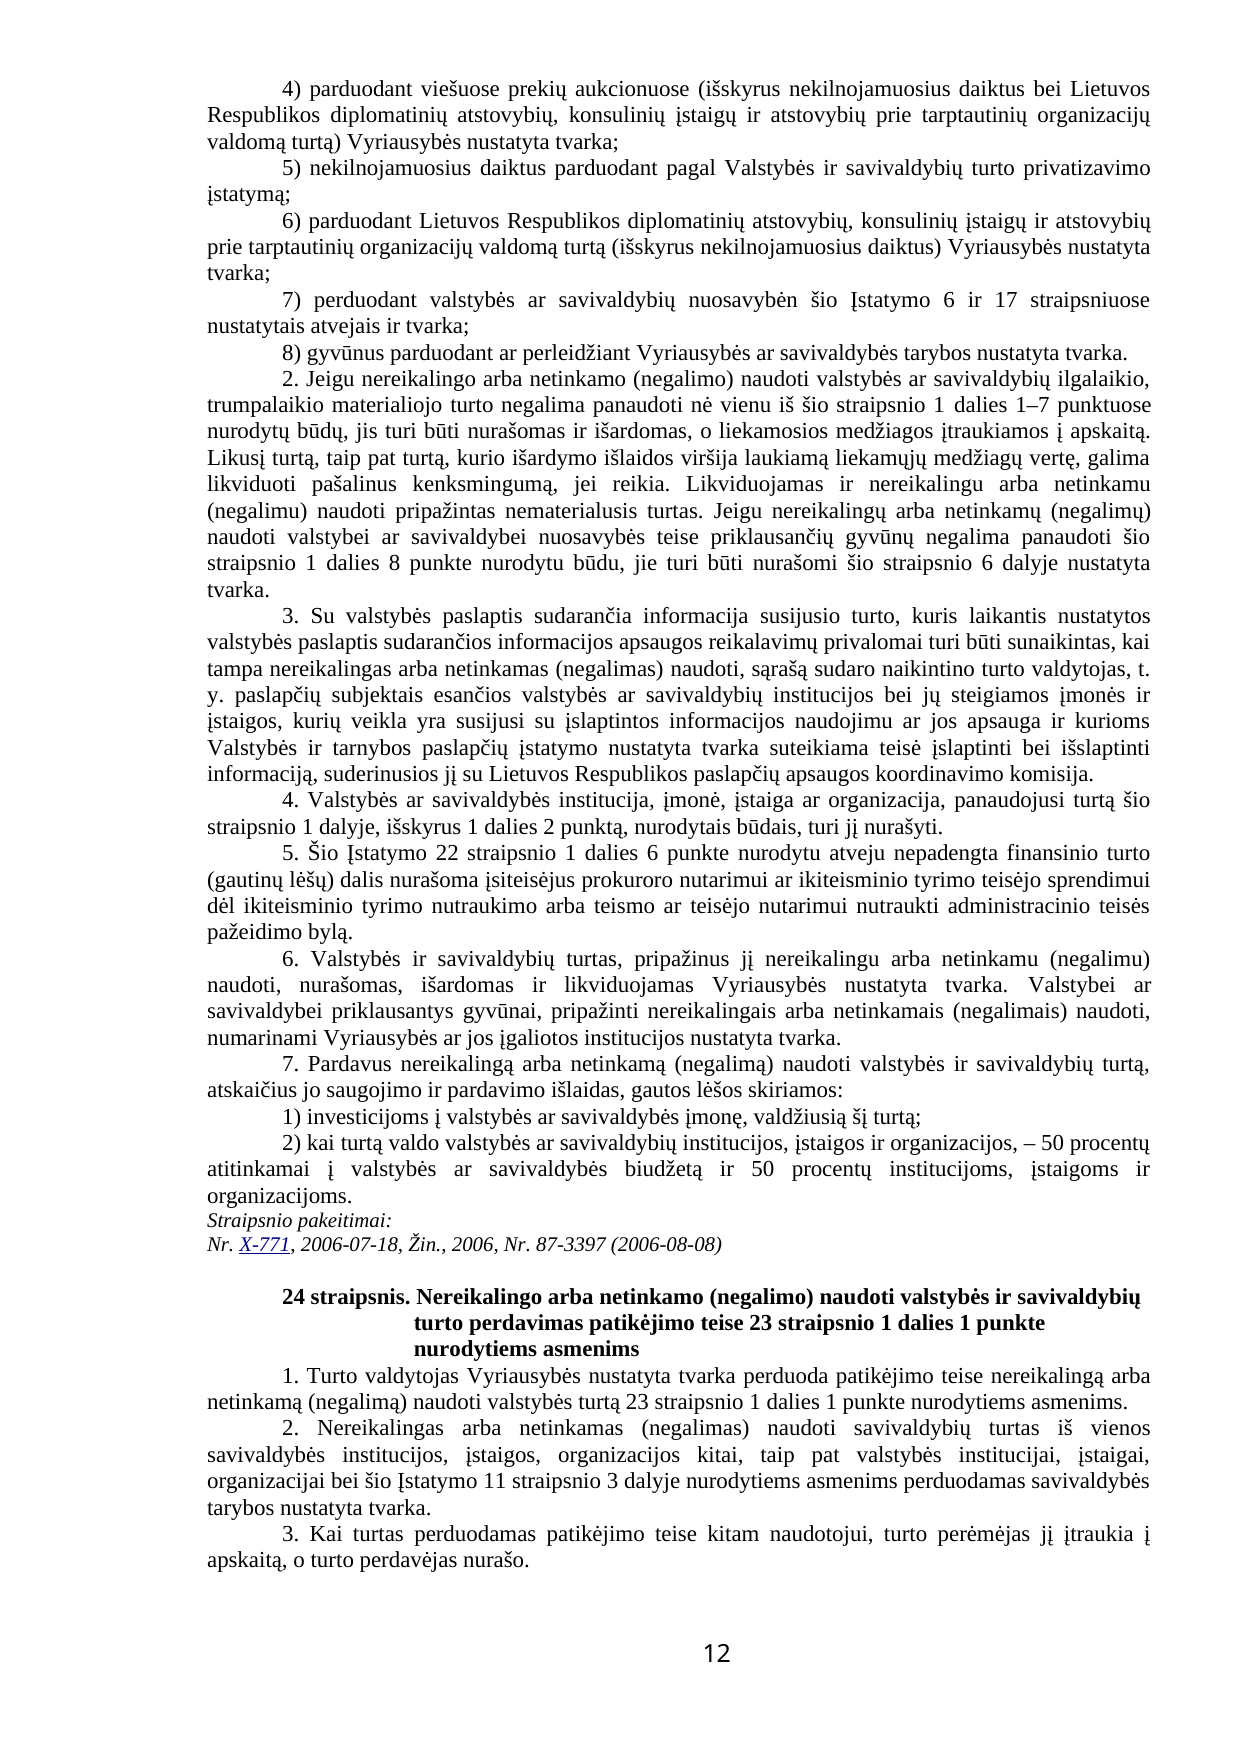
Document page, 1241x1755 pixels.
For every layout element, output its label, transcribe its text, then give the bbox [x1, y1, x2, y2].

text Straipsnio pakeitimai: [207, 1208, 1152, 1232]
text 5. Šio Įstatymo 22 straipsnio 1 dalies 6 punkte nurodytu atveju nepadengta finansinio turto (gautinų lėšų) dalis nurašoma įsiteisėjus prokuroro nutarimui ar ikiteisminio tyrimo teisėjo sprendimui dėl ikiteisminio tyrimo nutraukimo arba teismo ar teisėjo nutarimui nutraukti administracinio teisės pažeidimo bylą. [207, 839, 1152, 945]
text 6) parduodant Lietuvos Respublikos diplomatinių atstovybių, konsulinių įstaigų ir atstovybių prie tarptautinių organizacijų valdomą turtą (išskyrus nekilnojamuosius daiktus) Vyriausybės nustatyta tvarka; [207, 207, 1152, 286]
text 1) investicijoms į valstybės ar savivaldybės įmonę, valdžiusią šį turtą; [207, 1103, 1152, 1129]
text 1. Turto valdytojas Vyriausybės nustatyta tvarka perduoda patikėjimo teise nereikalingą arba netinkamą (negalimą) naudoti valstybės turtą 23 straipsnio 1 dalies 1 punkte nurodytiems asmenims. [207, 1362, 1152, 1414]
text 2. Jeigu nereikalingo arba netinkamo (negalimo) naudoti valstybės ar savivaldybių ilgalaikio, trumpalaikio materialiojo turto negalima panaudoti nė vienu iš šio straipsnio 1 dalies 1–7 punktuose nurodytų būdų, jis turi būti nurašomas ir išardomas, o liekamosios medžiagos įtraukiamos į apskaitą. Likusį turtą, taip pat turtą, kurio išardymo išlaidos viršija laukiamą liekamųjų medžiagų vertę, galima likviduoti pašalinus kenksmingumą, jei reikia. Likviduojamas ir nereikalingu arba netinkamu (negalimu) naudoti pripažintas nematerialusis turtas. Jeigu nereikalingų arba netinkamų (negalimų) naudoti valstybei ar savivaldybei nuosavybės teise priklausančių gyvūnų negalima panaudoti šio straipsnio 1 dalies 8 punkte nurodytu būdu, jie turi būti nurašomi šio straipsnio 6 dalyje nustatyta tvarka. [207, 365, 1152, 602]
text 4) parduodant viešuose prekių aukcionuose (išskyrus nekilnojamuosius daiktus bei Lietuvos Respublikos diplomatinių atstovybių, konsulinių įstaigų ir atstovybių prie tarptautinių organizacijų valdomą turtą) Vyriausybės nustatyta tvarka; [207, 75, 1152, 154]
text 24 straipsnis. Nereikalingo arba netinkamo (negalimo) naudoti valstybės ir savivaldybių [282, 1283, 1152, 1309]
text 3. Su valstybės paslaptis sudarančia informacija susijusio turto, kuris laikantis nustatytos valstybės paslaptis sudarančios informacijos apsaugos reikalavimų privalomai turi būti sunaikintas, kai tampa nereikalingas arba netinkamas (negalimas) naudoti, sąrašą sudaro naikintino turto valdytojas, t. y. paslapčių subjektais esančios valstybės ar savivaldybių institucijos bei jų steigiamos įmonės ir įstaigos, kurių veikla yra susijusi su įslaptintos informacijos naudojimu ar jos apsauga ir kurioms Valstybės ir tarnybos paslapčių įstatymo nustatyta tvarka suteikiama teisė įslaptinti bei išslaptinti informaciją, suderinusios jį su Lietuvos Respublikos paslapčių apsaugos koordinavimo komisija. [207, 602, 1152, 787]
text 7) perduodant valstybės ar savivaldybių nuosavybėn šio Įstatymo 6 ir 17 straipsniuose nustatytais atvejais ir tvarka; [207, 286, 1152, 338]
text 3. Kai turtas perduodamas patikėjimo teise kitam naudotojui, turto perėmėjas jį įtraukia į apskaitą, o turto perdavėjas nurašo. [207, 1520, 1152, 1573]
text 2. Nereikalingas arba netinkamas (negalimas) naudoti savivaldybių turtas iš vienos savivaldybės institucijos, įstaigos, organizacijos kitai, taip pat valstybės institucijai, įstaigai, organizacijai bei šio Įstatymo 11 straipsnio 3 dalyje nurodytiems asmenims perduodamas savivaldybės tarybos nustatyta tvarka. [207, 1414, 1152, 1520]
text turto perdavimas patikėjimo teise 23 straipsnio 1 dalies 1 punkte [413, 1309, 1152, 1335]
text 4. Valstybės ar savivaldybės institucija, įmonė, įstaiga ar organizacija, panaudojusi turtą šio straipsnio 1 dalyje, išskyrus 1 dalies 2 punktą, nurodytais būdais, turi jį nurašyti. [207, 787, 1152, 839]
text 5) nekilnojamuosius daiktus parduodant pagal Valstybės ir savivaldybių turto privatizavimo įstatymą; [207, 154, 1152, 207]
text 2) kai turtą valdo valstybės ar savivaldybių institucijos, įstaigos ir organizacijos, – 50 procentų atitinkamai į valstybės ar savivaldybės biudžetą ir 50 procentų institucijoms, įstaigoms ir organizacijoms. [207, 1129, 1152, 1208]
text 6. Valstybės ir savivaldybių turtas, pripažinus jį nereikalingu arba netinkamu (negalimu) naudoti, nurašomas, išardomas ir likviduojamas Vyriausybės nustatyta tvarka. Valstybei ar savivaldybei priklausantys gyvūnai, pripažinti nereikalingais arba netinkamais (negalimais) naudoti, numarinami Vyriausybės ar jos įgaliotos institucijos nustatyta tvarka. [207, 945, 1152, 1050]
text 7. Pardavus nereikalingą arba netinkamą (negalimą) naudoti valstybės ir savivaldybių turtą, atskaičius jo saugojimo ir pardavimo išlaidas, gautos lėšos skiriamos: [207, 1050, 1152, 1103]
text 8) gyvūnus parduodant ar perleidžiant Vyriausybės ar savivaldybės tarybos nustatyta tvarka. [207, 338, 1152, 365]
text nurodytiems asmenims [413, 1335, 1152, 1362]
text Nr. X-771, 2006-07-18, Žin., 2006, Nr. 87-3397 (2006-08-08) [207, 1232, 1152, 1256]
